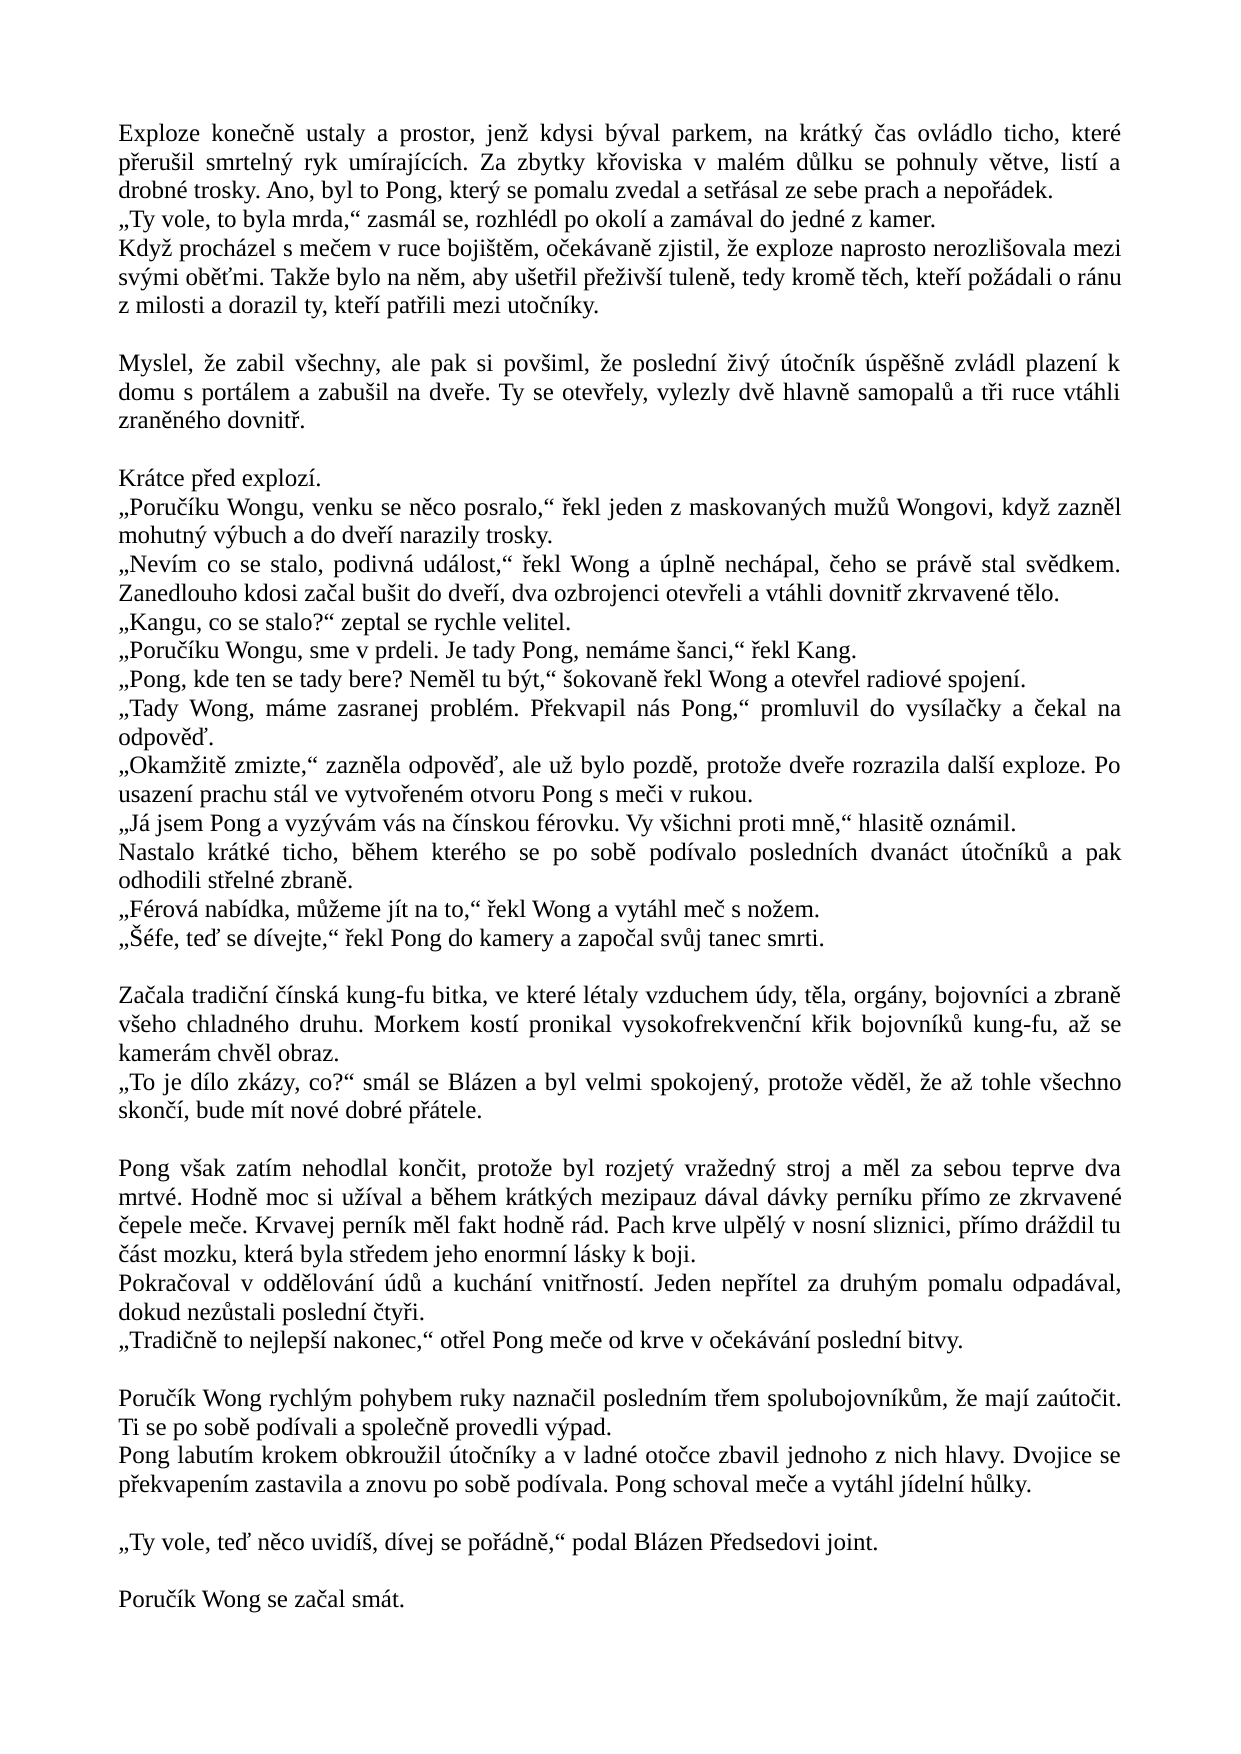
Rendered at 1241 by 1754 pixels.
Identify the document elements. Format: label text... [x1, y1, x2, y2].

text „Kangu, co se stalo?“ zeptal se rychle velitel. [118, 607, 1122, 636]
text „Poručíku Wongu, sme v prdeli. Je tady Pong, nemáme šanci,“ řekl Kang. [118, 636, 1122, 664]
text Poručík Wong se začal smát. [118, 1584, 1122, 1613]
text „Tradičně to nejlepší nakonec,“ otřel Pong meče od krve v očekávání poslední bitvy. [118, 1326, 1122, 1354]
text „Ty vole, to byla mrda,“ zasmál se, rozhlédl po okolí a zamával do jedné z kamer. [118, 204, 1122, 233]
text „Férová nabídka, můžeme jít na to,“ řekl Wong a vytáhl meč s nožem. [118, 894, 1122, 923]
text Pong však zatím nehodlal končit, protože byl rozjetý vražedný stroj a měl za sebou teprve dva mrtvé. Hodně moc si užíval a během krátkých mezipauz dával dávky perníku přímo ze zkrvavené čepele meče. Krvavej perník měl fakt hodně rád. Pach krve ulpělý v nosní sliznici, přímo dráždil tu část mozku, která byla středem jeho enormní lásky k boji. [118, 1153, 1122, 1268]
text „To je dílo zkázy, co?“ smál se Blázen a byl velmi spokojený, protože věděl, že až tohle všechno skončí, bude mít nové dobré přátele. [118, 1067, 1122, 1124]
text Pong labutím krokem obkroužil útočníky a v ladné otočce zbavil jednoho z nich hlavy. Dvojice se překvapením zastavila a znovu po sobě podívala. Pong schoval meče a vytáhl jídelní hůlky. [118, 1441, 1122, 1498]
text Pokračoval v oddělování údů a kuchání vnitřností. Jeden nepřítel za druhým pomalu odpadával, dokud nezůstali poslední čtyři. [118, 1268, 1122, 1326]
text „Pong, kde ten se tady bere? Neměl tu být,“ šokovaně řekl Wong a otevřel radiové spojení. [118, 664, 1122, 693]
text „Ty vole, teď něco uvidíš, dívej se pořádně,“ podal Blázen Předsedovi joint. [118, 1527, 1122, 1556]
text „Tady Wong, máme zasranej problém. Překvapil nás Pong,“ promluvil do vysílačky a čekal na odpověď. [118, 693, 1122, 751]
text Poručík Wong rychlým pohybem ruky naznačil posledním třem spolubojovníkům, že mají zaútočit. Ti se po sobě podívali a společně provedli výpad. [118, 1383, 1122, 1441]
text „Nevím co se stalo, podivná událost,“ řekl Wong a úplně nechápal, čeho se právě stal svědkem. Zanedlouho kdosi začal bušit do dveří, dva ozbrojenci otevřeli a vtáhli dovnitř zkrvavené tělo. [118, 549, 1122, 607]
text „Okamžitě zmizte,“ zazněla odpověď, ale už bylo pozdě, protože dveře rozrazila další exploze. Po usazení prachu stál ve vytvořeném otvoru Pong s meči v rukou. [118, 751, 1122, 808]
text „Šéfe, teď se dívejte,“ řekl Pong do kamery a započal svůj tanec smrti. [118, 923, 1122, 952]
text Myslel, že zabil všechny, ale pak si povšiml, že poslední živý útočník úspěšně zvládl plazení k domu s portálem a zabušil na dveře. Ty se otevřely, vylezly dvě hlavně samopalů a tři ruce vtáhli zraněného dovnitř. [118, 348, 1122, 434]
text Nastalo krátké ticho, během kterého se po sobě podívalo posledních dvanáct útočníků a pak odhodili střelné zbraně. [118, 837, 1122, 894]
text Začala tradiční čínská kung-fu bitka, ve které létaly vzduchem údy, těla, orgány, bojovníci a zbraně všeho chladného druhu. Morkem kostí pronikal vysokofrekvenční křik bojovníků kung-fu, až se kamerám chvěl obraz. [118, 981, 1122, 1067]
text Exploze konečně ustaly a prostor, jenž kdysi býval parkem, na krátký čas ovládlo ticho, které přerušil smrtelný ryk umírajících. Za zbytky křoviska v malém důlku se pohnuly větve, listí a drobné trosky. Ano, byl to Pong, který se pomalu zvedal a setřásal ze sebe prach a nepořádek. [118, 118, 1122, 204]
text Krátce před explozí. [118, 463, 1122, 492]
text „Poručíku Wongu, venku se něco posralo,“ řekl jeden z maskovaných mužů Wongovi, když zazněl mohutný výbuch a do dveří narazily trosky. [118, 492, 1122, 549]
text „Já jsem Pong a vyzývám vás na čínskou férovku. Vy všichni proti mně,“ hlasitě oznámil. [118, 808, 1122, 837]
text Když procházel s mečem v ruce bojištěm, očekávaně zjistil, že exploze naprosto nerozlišovala mezi svými oběťmi. Takže bylo na něm, aby ušetřil přeživší tuleně, tedy kromě těch, kteří požádali o ránu z milosti a dorazil ty, kteří patřili mezi utočníky. [118, 233, 1122, 319]
